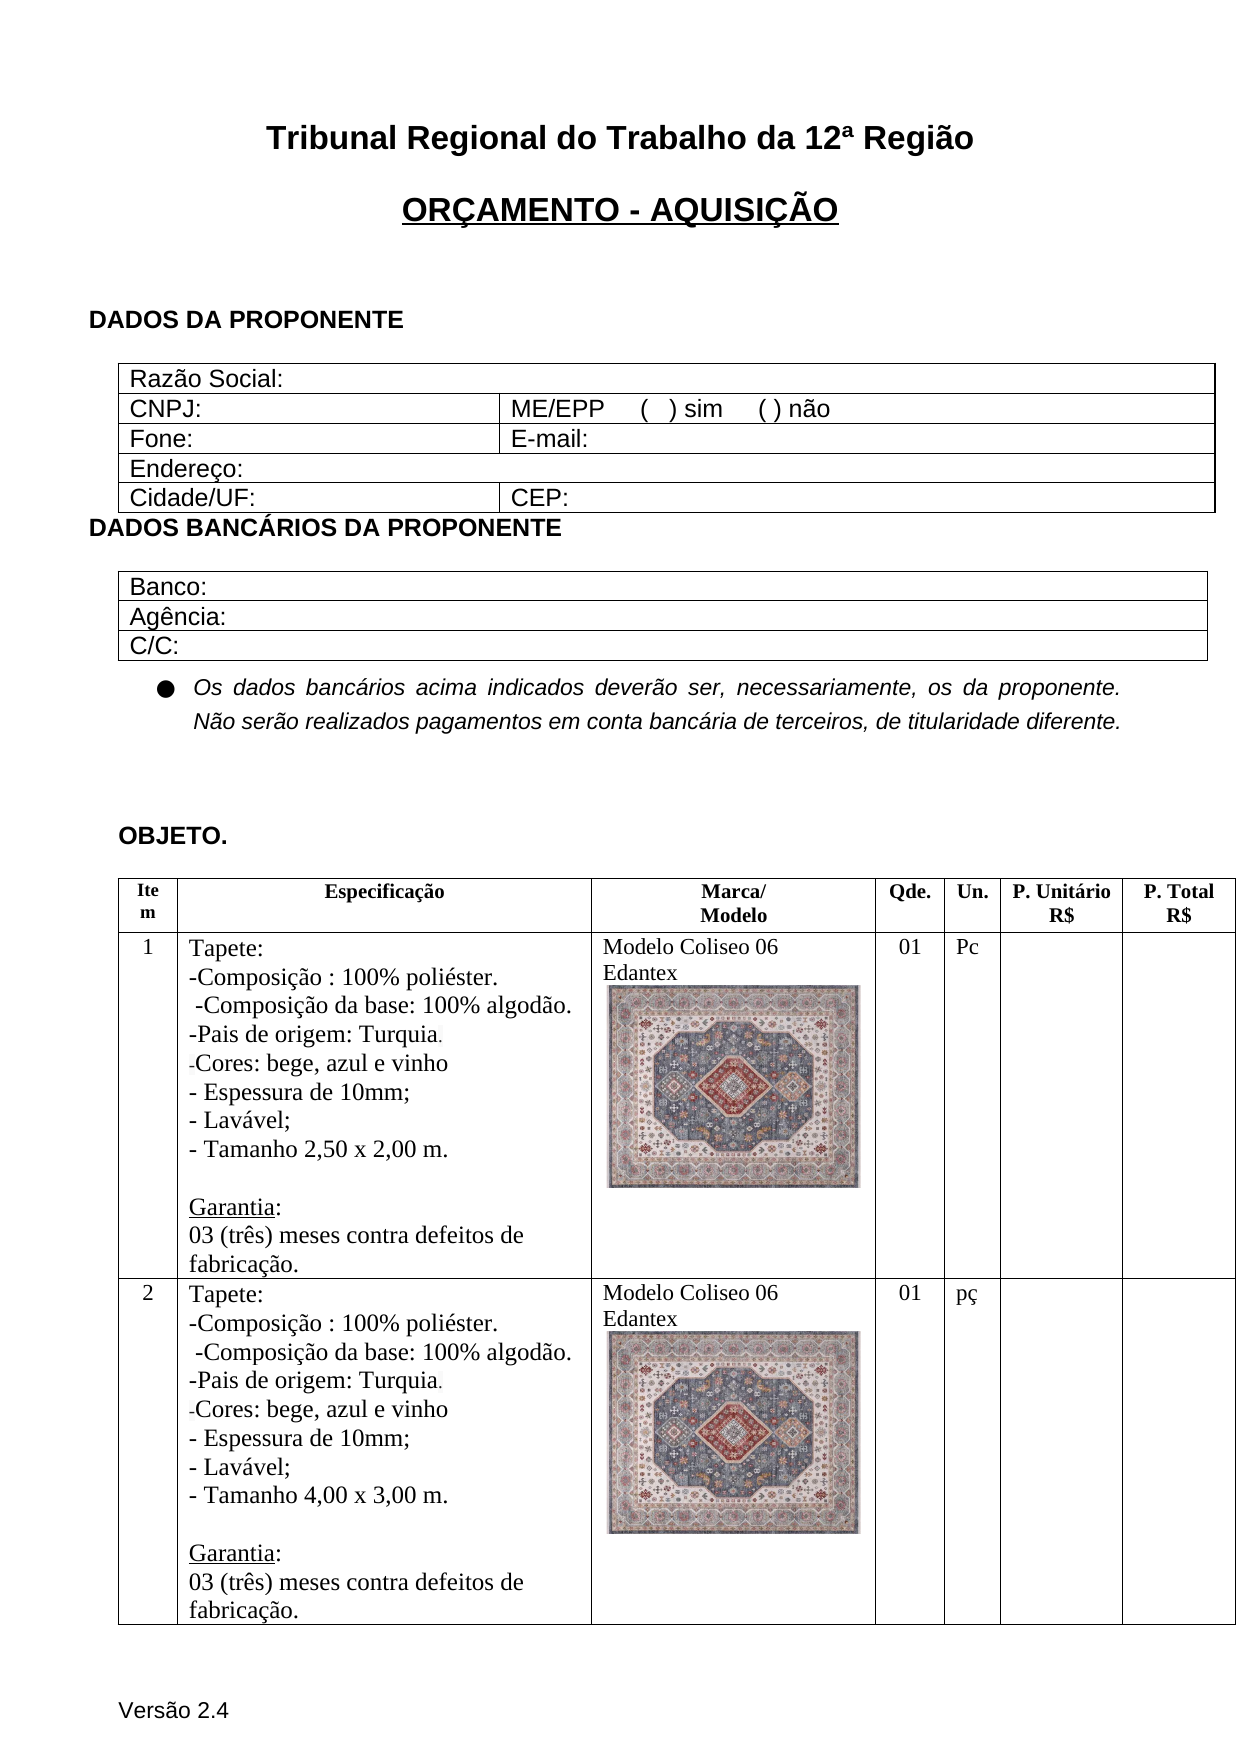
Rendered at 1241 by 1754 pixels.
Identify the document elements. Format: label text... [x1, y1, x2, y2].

picture [606, 1331, 861, 1534]
table_header Item [119, 879, 177, 932]
table_cell 2 [119, 1279, 177, 1624]
table_cell [1001, 1279, 1122, 1624]
table_header Razão Social: [119, 364, 1214, 392]
table_cell E-mail: [500, 424, 1214, 452]
table_cell ME/EPP ( ) sim ( ) não [500, 394, 1214, 423]
table_cell CEP: [500, 483, 1214, 512]
table_cell Tapete: -Composição : 100% poliéster. -Composição da base: 100% algodão. -Pais de origem: Turquia. -Cores: bege, azul e vinho - Espessura de 10mm; - Lavável; - Tamanho 2,50 x 2,00 m. Garantia: 03 (três) meses contra defeitos de fabricação. [178, 933, 591, 1278]
table_cell Endereço: [119, 454, 1214, 482]
table_header Un. [945, 879, 1000, 932]
table_cell Modelo Coliseo 06 Edantex [592, 933, 875, 1278]
table_cell [1123, 933, 1235, 1278]
text ORÇAMENTO - AQUISIÇÃO [118, 190, 1122, 228]
table_cell 1 [119, 933, 177, 1278]
table_header Banco: [119, 572, 1207, 600]
table_cell Modelo Coliseo 06 Edantex [592, 1279, 875, 1624]
picture [606, 985, 861, 1188]
table_cell Cidade/UF: [119, 483, 499, 512]
table_header P. Unitário R$ [1001, 879, 1122, 932]
text OBJETO. [118, 821, 1122, 849]
table_cell Agência: [119, 601, 1207, 630]
table_header Qde. [876, 879, 944, 932]
table_cell pç [945, 1279, 1000, 1624]
text DADOS DA PROPONENTE [89, 305, 1122, 334]
text Tribunal Regional do Trabalho da 12ª Região [118, 118, 1122, 157]
text DADOS BANCÁRIOS DA PROPONENTE [89, 513, 1122, 542]
table_cell [1001, 933, 1122, 1278]
list Os dados bancários acima indicados deverão ser, necessariamente, os da proponente. Não serão realizados pagamentos em conta bancária de terceiros, de titularidade diferente. [156, 661, 1122, 734]
table_cell 01 [876, 933, 944, 1278]
table_header Marca/ Modelo [592, 879, 875, 932]
table_cell 01 [876, 1279, 944, 1624]
table_cell [1123, 1279, 1235, 1624]
table_header P. Total R$ [1123, 879, 1235, 932]
table_cell CNPJ: [119, 394, 499, 423]
table_cell Tapete: -Composição : 100% poliéster. -Composição da base: 100% algodão. -Pais de origem: Turquia. -Cores: bege, azul e vinho - Espessura de 10mm; - Lavável; - Tamanho 4,00 x 3,00 m. Garantia: 03 (três) meses contra defeitos de fabricação. [178, 1279, 591, 1624]
table_cell Fone: [119, 424, 499, 452]
table_header Especificação [178, 879, 591, 932]
table_cell Pc [945, 933, 1000, 1278]
table_cell C/C: [119, 631, 1207, 660]
